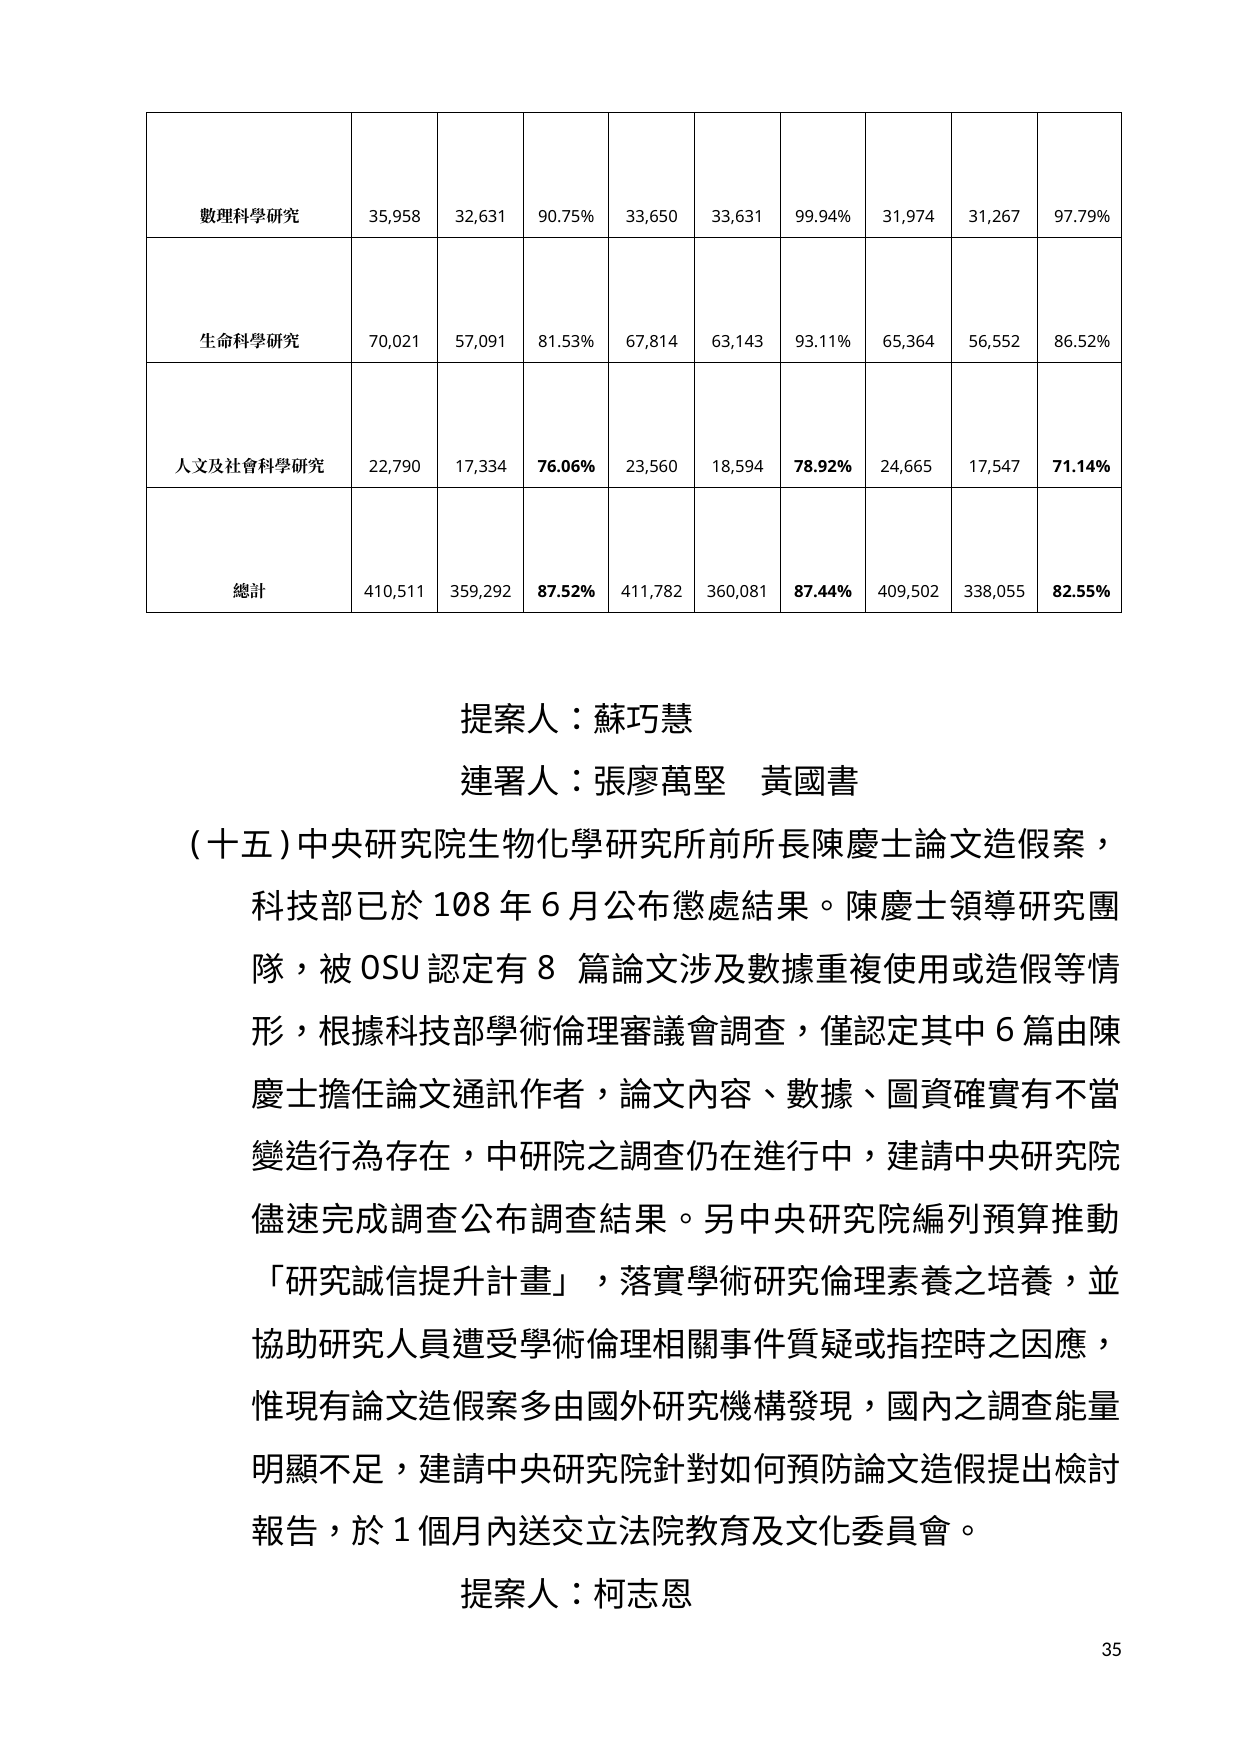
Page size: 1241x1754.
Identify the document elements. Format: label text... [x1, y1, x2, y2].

table_cell 65,364 [866, 238, 951, 362]
table_cell 93.11% [781, 238, 865, 362]
table_cell 總計 [147, 488, 351, 612]
table_cell 生命科學研究 [147, 238, 351, 362]
table_cell 17,334 [438, 363, 523, 487]
table_cell 70,021 [352, 238, 437, 362]
table_cell 76.06% [524, 363, 608, 487]
table_cell 78.92% [781, 363, 865, 487]
text 提案人：柯志恩 [460, 1550, 1122, 1612]
table_cell 87.44% [781, 488, 865, 612]
table_cell 33,650 [609, 113, 694, 237]
table_cell 411,782 [609, 488, 694, 612]
table_cell 410,511 [352, 488, 437, 612]
table_cell 31,974 [866, 113, 951, 237]
table_cell 99.94% [781, 113, 865, 237]
table_cell 23,560 [609, 363, 694, 487]
table_cell 57,091 [438, 238, 523, 362]
table_cell 90.75% [524, 113, 608, 237]
table_cell 18,594 [695, 363, 780, 487]
table_cell 33,631 [695, 113, 780, 237]
table_cell 31,267 [952, 113, 1037, 237]
table_cell 359,292 [438, 488, 523, 612]
table_cell 17,547 [952, 363, 1037, 487]
table_cell 87.52% [524, 488, 608, 612]
table_cell 81.53% [524, 238, 608, 362]
table_cell 24,665 [866, 363, 951, 487]
table_cell 86.52% [1038, 238, 1121, 362]
table_cell 32,631 [438, 113, 523, 237]
table_cell 63,143 [695, 238, 780, 362]
table_cell 22,790 [352, 363, 437, 487]
table_cell 409,502 [866, 488, 951, 612]
table_cell 338,055 [952, 488, 1037, 612]
table_cell 82.55% [1038, 488, 1121, 612]
table_cell 數理科學研究 [147, 113, 351, 237]
text (十五)中央研究院生物化學研究所前所長陳慶士論文造假案，科技部已於108年6月公布懲處結果。陳慶士領導研究團隊，被OSU認定有8 篇論文涉及數據重複使用或造假等情形，根據科技部學術倫理審議會調查，僅認定其中6篇由陳慶士擔任論文通訊作者，論文內容、數據、圖資確實有不當變造行為存在，中研院之調查仍在進行中，建請中央研究院儘速完成調查公布調查結果。另中央研究院編列預算推動「研究誠信提升計畫」，落實學術研究倫理素養之培養，並協助研究人員遭受學術倫理相關事件質疑或指控時之因應，惟現有論文造假案多由國外研究機構發現，國內之調查能量明顯不足，建請中央研究院針對如何預防論文造假提出檢討報告，於1個月內送交立法院教育及文化委員會。 [185, 800, 1122, 1550]
table_cell 97.79% [1038, 113, 1121, 237]
table_cell 360,081 [695, 488, 780, 612]
table_cell 56,552 [952, 238, 1037, 362]
table_cell 人文及社會科學研究 [147, 363, 351, 487]
text 連署人：張廖萬堅 黃國書 [460, 737, 1122, 800]
table_cell 35,958 [352, 113, 437, 237]
table_cell 71.14% [1038, 363, 1121, 487]
text 提案人：蘇巧慧 [460, 675, 1122, 737]
table_cell 67,814 [609, 238, 694, 362]
